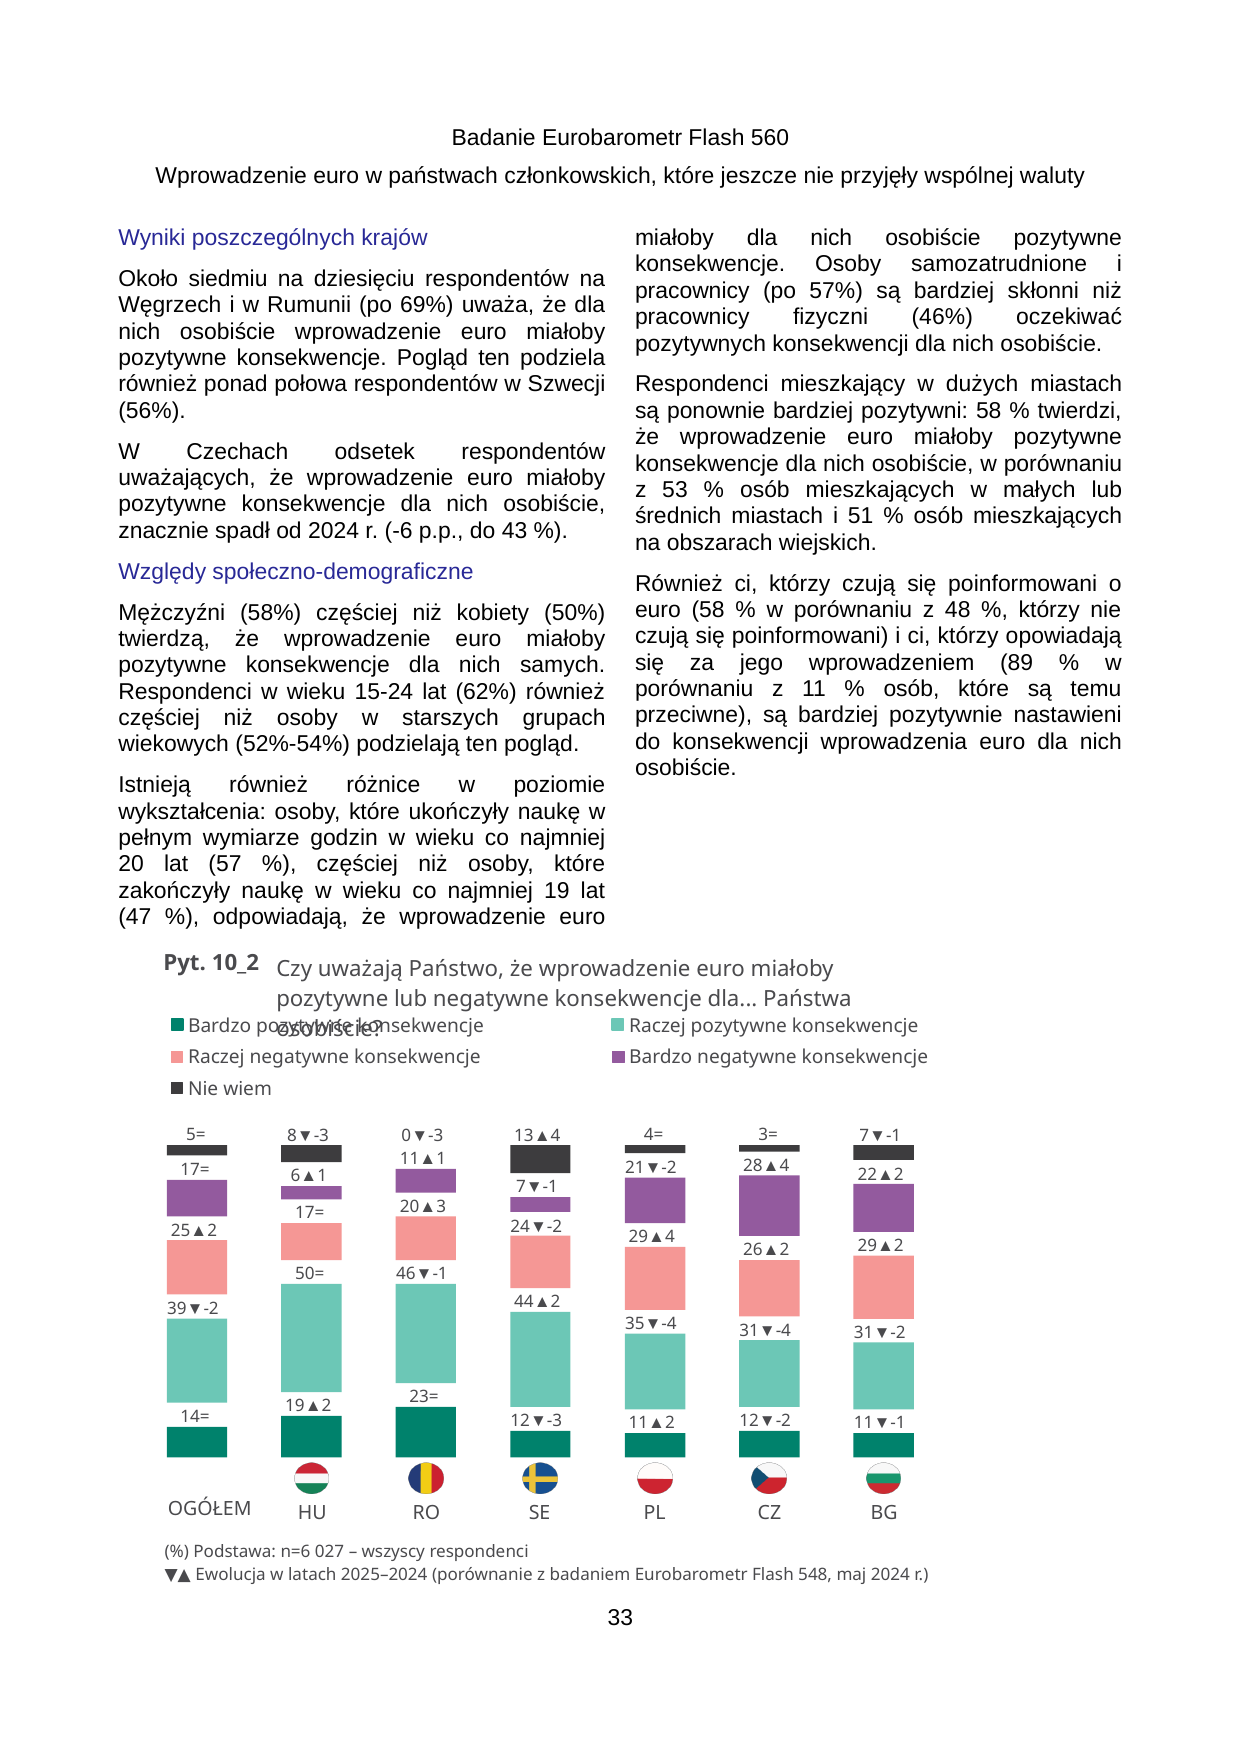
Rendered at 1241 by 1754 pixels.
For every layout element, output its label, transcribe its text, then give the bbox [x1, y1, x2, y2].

picture [751, 1462, 787, 1494]
picture [294, 1462, 329, 1494]
picture [866, 1462, 901, 1494]
text Około siedmiu na dziesięciu respondentów na Węgrzech i w Rumunii (po 69%) uważa, że dla nich osobiście wprowadzenie euro miałoby pozytywne konsekwencje. Pogląd ten podziela również ponad połowa respondentów w Szwecji (56%). [118, 265, 605, 423]
picture [522, 1462, 558, 1494]
text Istnieją również różnice w poziomie wykształcenia: osoby, które ukończyły naukę w pełnym wymiarze godzin w wieku co najmniej 20 lat (57 %), częściej niż osoby, które zakończyły naukę w wieku co najmniej 19 lat (47 %), odpowiadają, że wprowadzenie euro [118, 771, 605, 929]
text Respondenci mieszkający w dużych miastach są ponownie bardziej pozytywni: 58 % twierdzi, że wprowadzenie euro miałoby pozytywne konsekwencje dla nich osobiście, w porównaniu z 53 % osób mieszkających w małych lub średnich miastach i 51 % osób mieszkających na obszarach wiejskich. [635, 370, 1122, 555]
text W Czechach odsetek respondentów uważających, że wprowadzenie euro miałoby pozytywne konsekwencje dla nich osobiście, znacznie spadł od 2024 r. (-6 p.p., do 43 %). [118, 438, 605, 543]
picture [637, 1462, 673, 1494]
text Wyniki poszczególnych krajów [118, 224, 605, 250]
text Mężczyźni (58%) częściej niż kobiety (50%) twierdzą, że wprowadzenie euro miałoby pozytywne konsekwencje dla nich samych. Respondenci w wieku 15-24 lat (62%) również częściej niż osoby w starszych grupach wiekowych (52%-54%) podzielają ten pogląd. [118, 599, 605, 757]
picture [408, 1462, 444, 1494]
text Względy społeczno-demograficzne [118, 558, 605, 584]
text miałoby dla nich osobiście pozytywne konsekwencje. Osoby samozatrudnione i pracownicy (po 57%) są bardziej skłonni niż pracownicy fizyczni (46%) oczekiwać pozytywnych konsekwencji dla nich osobiście. [635, 224, 1122, 356]
text Również ci, którzy czują się poinformowani o euro (58 % w porównaniu z 48 %, którzy nie czują się poinformowani) i ci, którzy opowiadają się za jego wprowadzeniem (89 % w porównaniu z 11 % osób, które są temu przeciwne), są bardziej pozytywnie nastawieni do konsekwencji wprowadzenia euro dla nich osobiście. [635, 569, 1122, 780]
